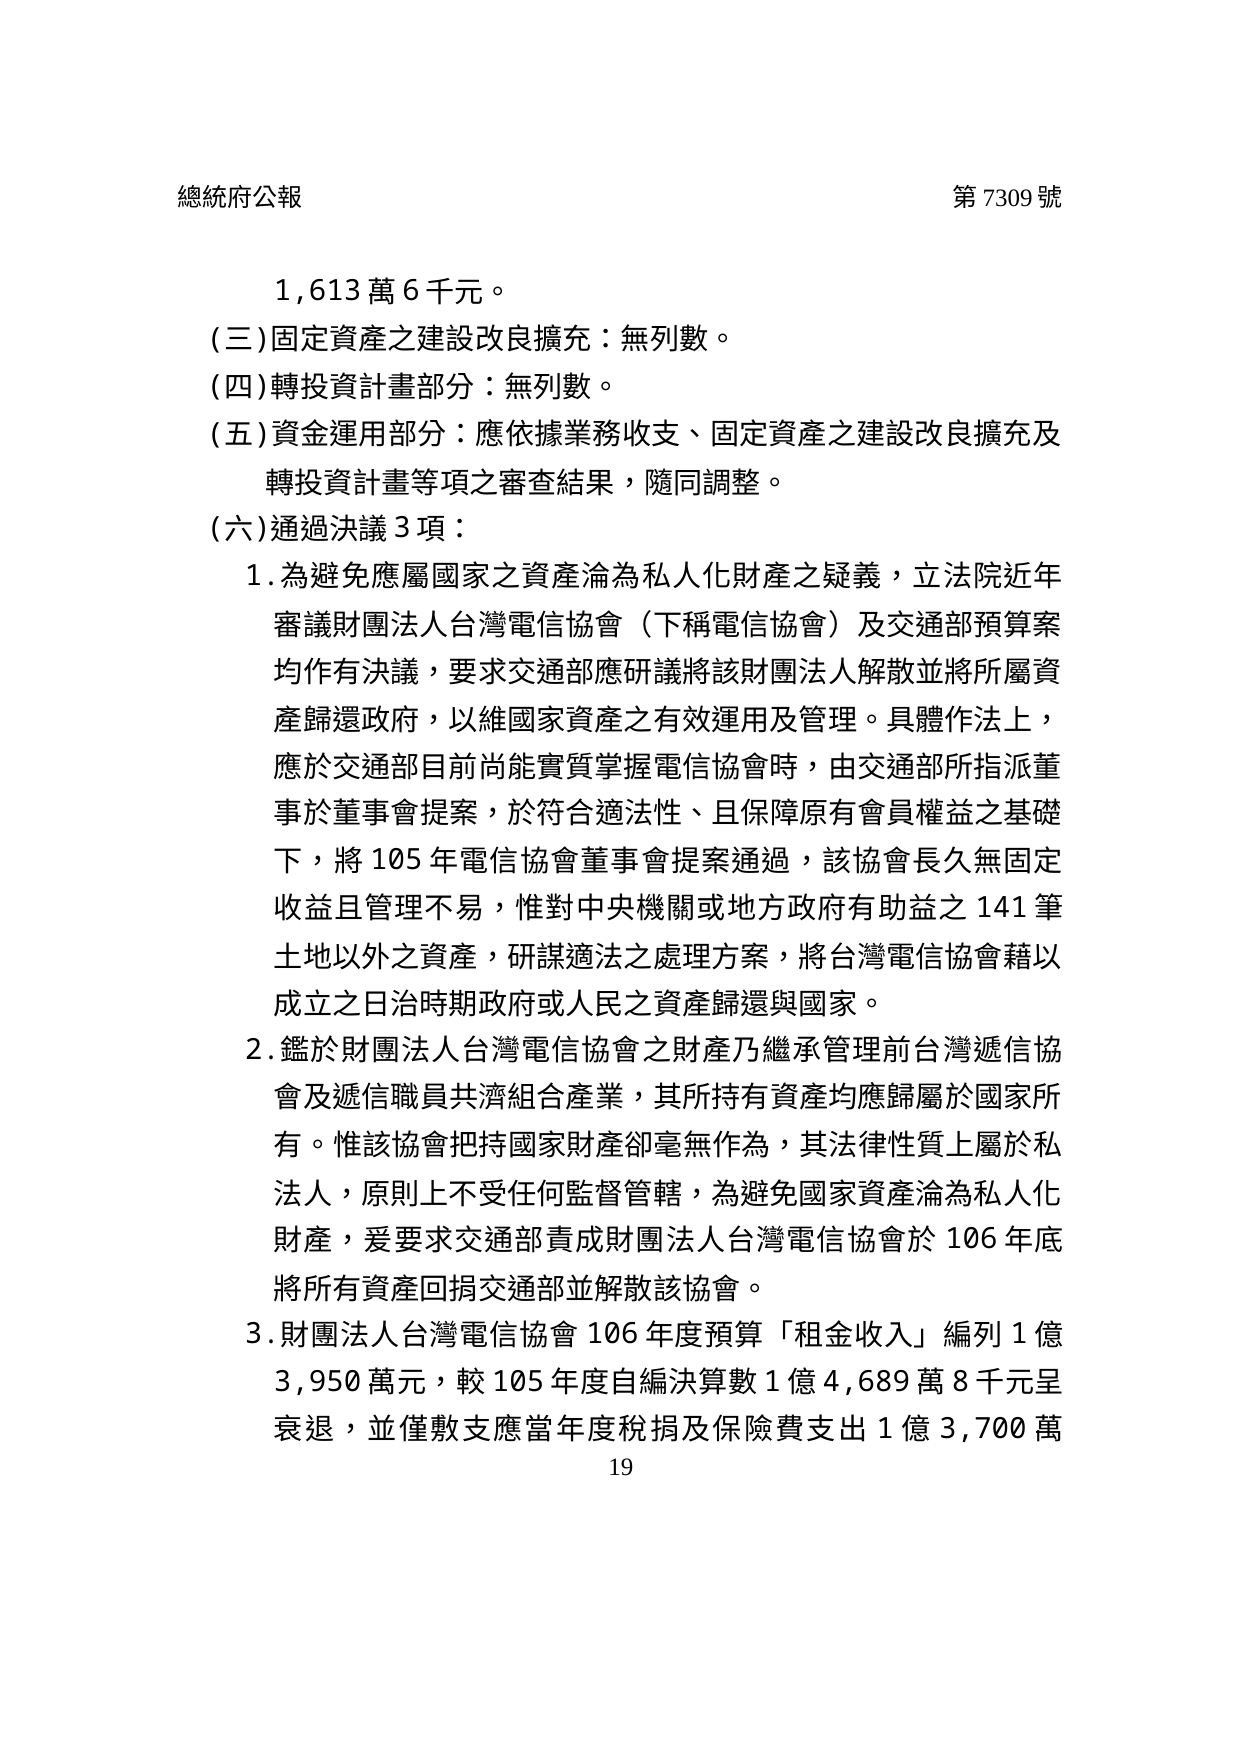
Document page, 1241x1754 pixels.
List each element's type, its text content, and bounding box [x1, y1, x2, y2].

text 3.財團法人台灣電信協會106年度預算「租金收入」編列1億3,950萬元，較105年度自編決算數1億4,689萬8千元呈衰退，並僅敷支應當年度稅捐及保險費支出1億3,700萬 [244, 1308, 1064, 1451]
text 1,613萬6千元。 [244, 266, 1064, 313]
text 2.鑑於財團法人台灣電信協會之財產乃繼承管理前台灣遞信協會及遞信職員共濟組合產業，其所持有資產均應歸屬於國家所有。惟該協會把持國家財產卻毫無作為，其法律性質上屬於私法人，原則上不受任何監督管轄，為避免國家資產淪為私人化財產，爰要求交通部責成財團法人台灣電信協會於106年底將所有資產回捐交通部並解散該協會。 [244, 1024, 1064, 1308]
text (六)通過決議3項： [206, 503, 1064, 550]
text (三)固定資產之建設改良擴充：無列數。 [206, 313, 1064, 361]
text (五)資金運用部分：應依據業務收支、固定資產之建設改良擴充及轉投資計畫等項之審查結果，隨同調整。 [206, 408, 1064, 503]
text (四)轉投資計畫部分：無列數。 [206, 361, 1064, 408]
text 1.為避免應屬國家之資產淪為私人化財產之疑義，立法院近年審議財團法人台灣電信協會（下稱電信協會）及交通部預算案均作有決議，要求交通部應研議將該財團法人解散並將所屬資產歸還政府，以維國家資產之有效運用及管理。具體作法上，應於交通部目前尚能實質掌握電信協會時，由交通部所指派董事於董事會提案，於符合適法性、且保障原有會員權益之基礎下，將105年電信協會董事會提案通過，該協會長久無固定收益且管理不易，惟對中央機關或地方政府有助益之141筆土地以外之資產，研謀適法之處理方案，將台灣電信協會藉以成立之日治時期政府或人民之資產歸還與國家。 [244, 550, 1064, 1024]
